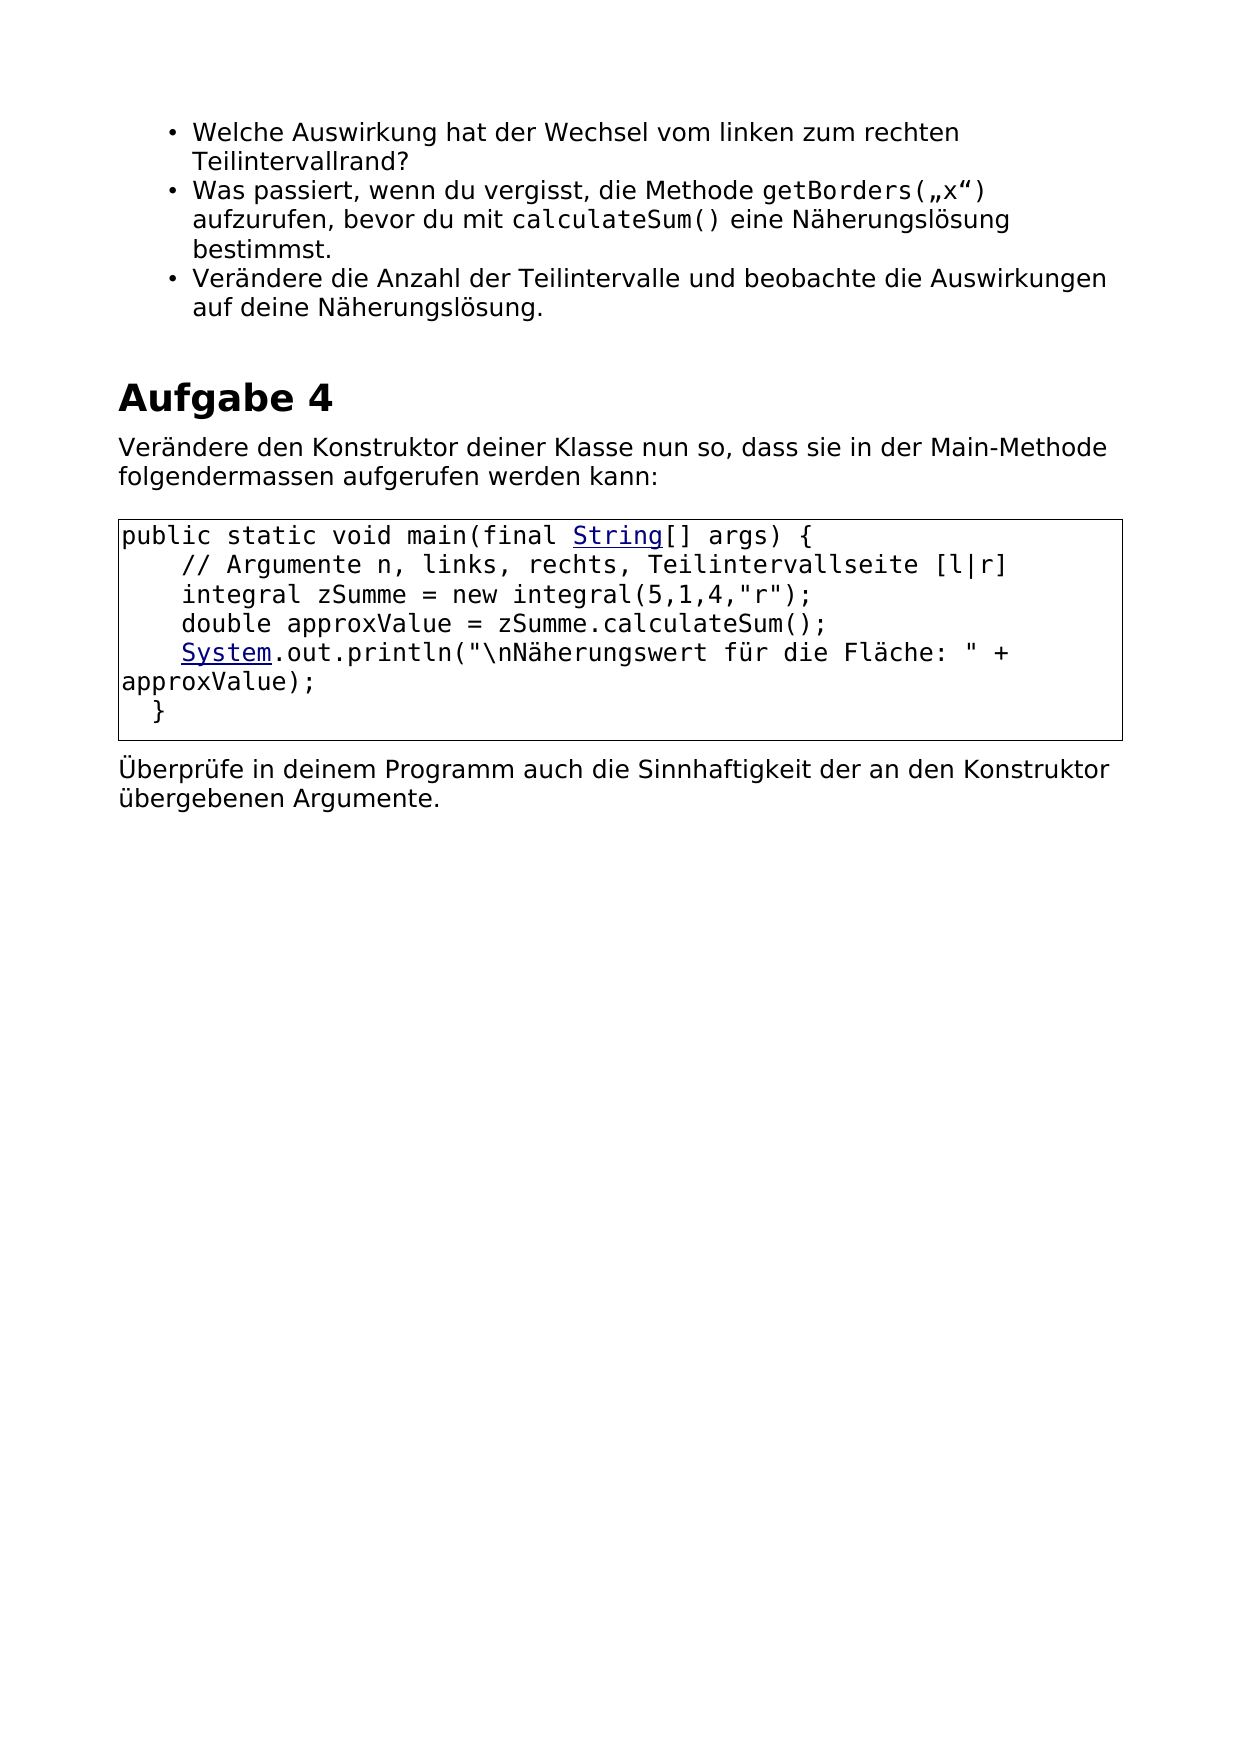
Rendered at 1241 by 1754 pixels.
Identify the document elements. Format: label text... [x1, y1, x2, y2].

list Welche Auswirkung hat der Wechsel vom linken zum rechten Teilintervallrand? [177, 118, 1122, 176]
text Verändere den Konstruktor deiner Klasse nun so, dass sie in der Main-Methode folgendermassen aufgerufen werden kann: [118, 433, 1122, 491]
subtitle Aufgabe 4 [118, 377, 1122, 420]
list Verändere die Anzahl der Teilintervalle und beobachte die Auswirkungen auf deine Näherungslösung. [177, 264, 1122, 322]
text Überprüfe in deinem Programm auch die Sinnhaftigkeit der an den Konstruktor übergebenen Argumente. [118, 755, 1122, 814]
table_header public static void main(final String[] args) { // Argumente n, links, rechts, Teilintervallseite [l|r] integral zSumme = new integral(5,1,4,"r"); double approxValue = zSumme.calculateSum(); System.out.println("\nNäherungswert für die Fläche: " + approxValue); } [119, 520, 1122, 740]
list Was passiert, wenn du vergisst, die Methode getBorders(„x“) aufzurufen, bevor du mit calculateSum() eine Näherungslösung bestimmst. [177, 176, 1122, 264]
